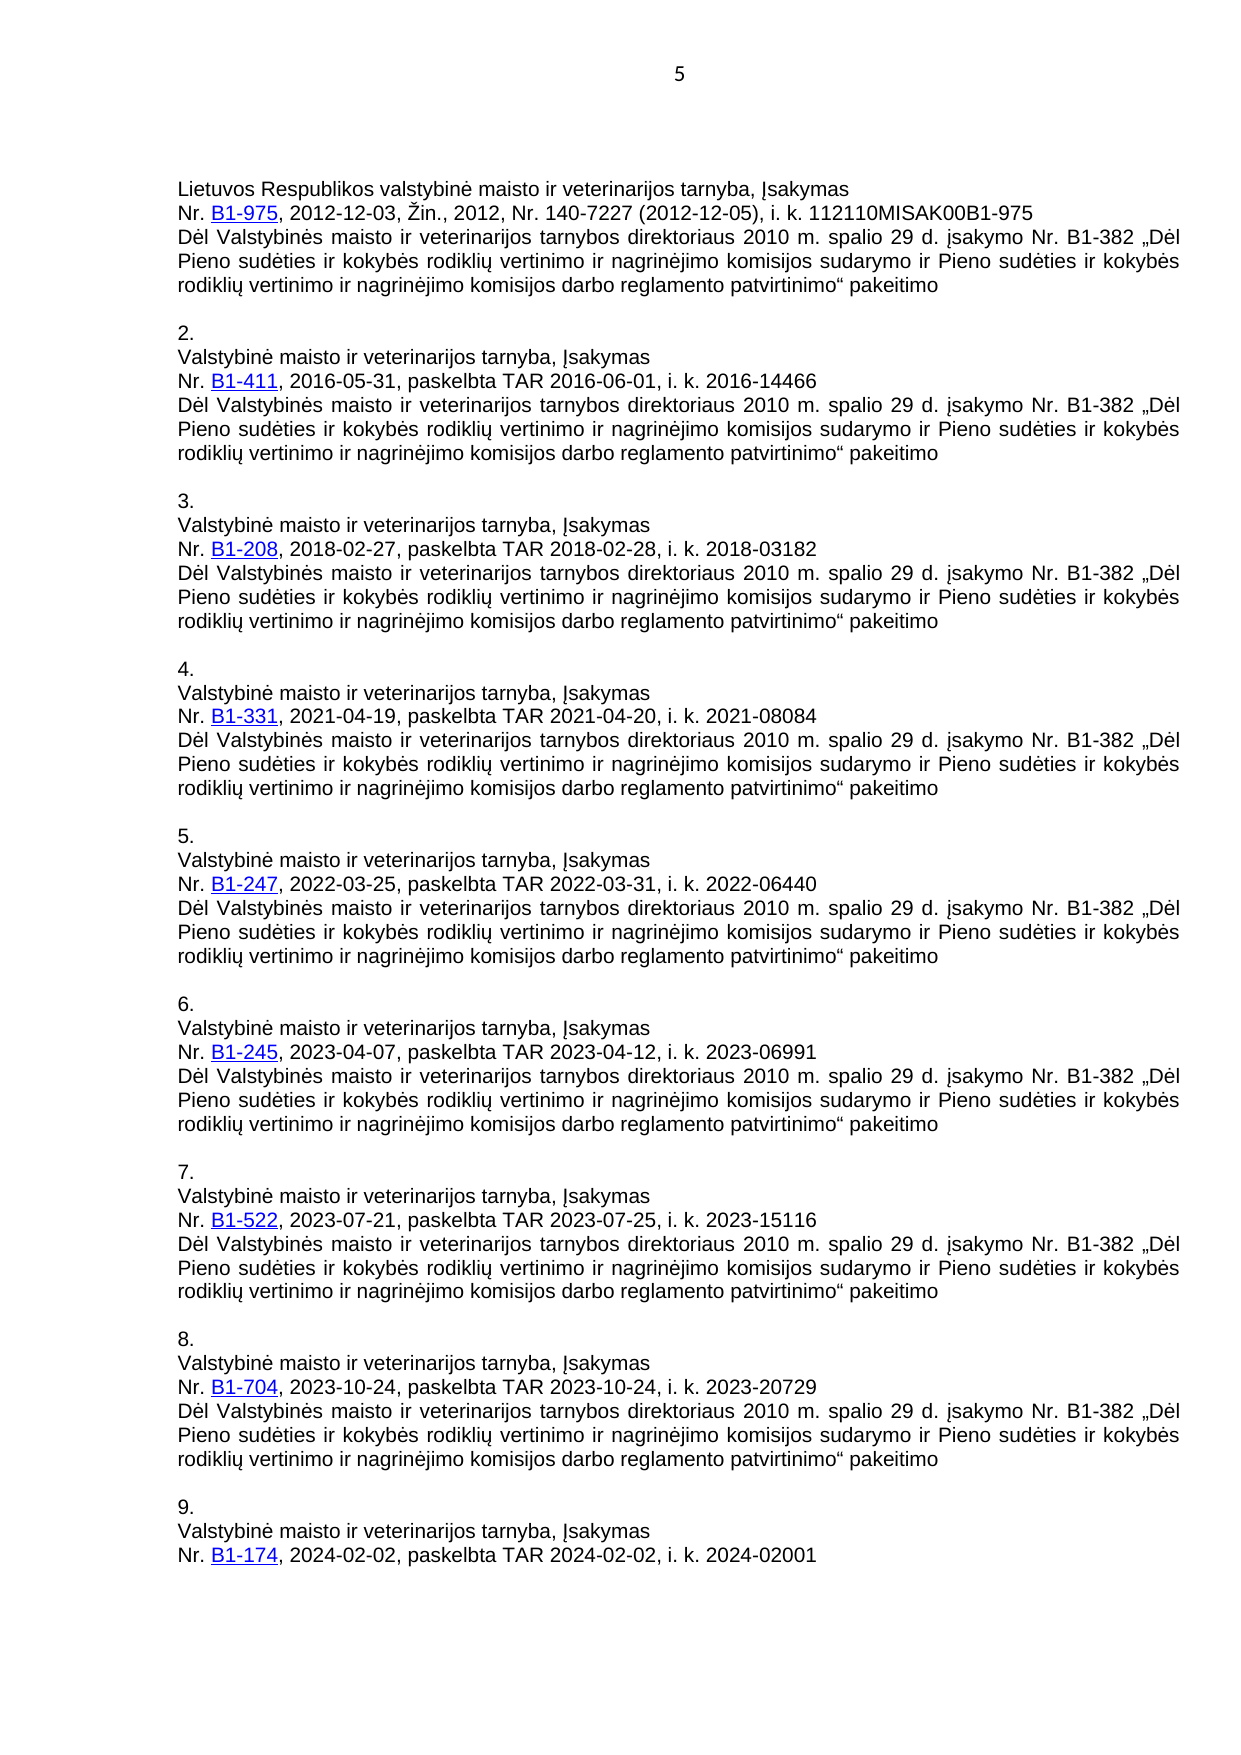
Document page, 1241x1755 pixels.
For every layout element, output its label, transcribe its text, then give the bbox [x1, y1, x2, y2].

text 4. [177, 656, 1181, 680]
text Dėl Valstybinės maisto ir veterinarijos tarnybos direktoriaus 2010 m. spalio 29 d. įsakymo Nr. B1-382 „Dėl Pieno sudėties ir kokybės rodiklių vertinimo ir nagrinėjimo komisijos sudarymo ir Pieno sudėties ir kokybės rodiklių vertinimo ir nagrinėjimo komisijos darbo reglamento patvirtinimo“ pakeitimo [177, 393, 1181, 465]
text 3. [177, 489, 1181, 513]
text Valstybinė maisto ir veterinarijos tarnyba, Įsakymas [177, 1351, 1181, 1375]
text Valstybinė maisto ir veterinarijos tarnyba, Įsakymas [177, 1016, 1181, 1040]
text 7. [177, 1159, 1181, 1183]
text Nr. B1-522, 2023-07-21, paskelbta TAR 2023-07-25, i. k. 2023-15116 [177, 1207, 1181, 1231]
text Valstybinė maisto ir veterinarijos tarnyba, Įsakymas [177, 680, 1181, 704]
text Nr. B1-208, 2018-02-27, paskelbta TAR 2018-02-28, i. k. 2018-03182 [177, 537, 1181, 561]
text 8. [177, 1327, 1181, 1351]
text Lietuvos Respublikos valstybinė maisto ir veterinarijos tarnyba, Įsakymas [177, 177, 1181, 201]
text Valstybinė maisto ir veterinarijos tarnyba, Įsakymas [177, 1183, 1181, 1207]
text Dėl Valstybinės maisto ir veterinarijos tarnybos direktoriaus 2010 m. spalio 29 d. įsakymo Nr. B1-382 „Dėl Pieno sudėties ir kokybės rodiklių vertinimo ir nagrinėjimo komisijos sudarymo ir Pieno sudėties ir kokybės rodiklių vertinimo ir nagrinėjimo komisijos darbo reglamento patvirtinimo“ pakeitimo [177, 896, 1181, 968]
text Nr. B1-704, 2023-10-24, paskelbta TAR 2023-10-24, i. k. 2023-20729 [177, 1375, 1181, 1399]
text Dėl Valstybinės maisto ir veterinarijos tarnybos direktoriaus 2010 m. spalio 29 d. įsakymo Nr. B1-382 „Dėl Pieno sudėties ir kokybės rodiklių vertinimo ir nagrinėjimo komisijos sudarymo ir Pieno sudėties ir kokybės rodiklių vertinimo ir nagrinėjimo komisijos darbo reglamento patvirtinimo“ pakeitimo [177, 728, 1181, 800]
text Dėl Valstybinės maisto ir veterinarijos tarnybos direktoriaus 2010 m. spalio 29 d. įsakymo Nr. B1-382 „Dėl Pieno sudėties ir kokybės rodiklių vertinimo ir nagrinėjimo komisijos sudarymo ir Pieno sudėties ir kokybės rodiklių vertinimo ir nagrinėjimo komisijos darbo reglamento patvirtinimo“ pakeitimo [177, 1064, 1181, 1136]
text Valstybinė maisto ir veterinarijos tarnyba, Įsakymas [177, 345, 1181, 369]
text Nr. B1-174, 2024-02-02, paskelbta TAR 2024-02-02, i. k. 2024-02001 [177, 1543, 1181, 1567]
text 5. [177, 824, 1181, 848]
text Dėl Valstybinės maisto ir veterinarijos tarnybos direktoriaus 2010 m. spalio 29 d. įsakymo Nr. B1-382 „Dėl Pieno sudėties ir kokybės rodiklių vertinimo ir nagrinėjimo komisijos sudarymo ir Pieno sudėties ir kokybės rodiklių vertinimo ir nagrinėjimo komisijos darbo reglamento patvirtinimo“ pakeitimo [177, 225, 1181, 297]
text Valstybinė maisto ir veterinarijos tarnyba, Įsakymas [177, 513, 1181, 537]
text Valstybinė maisto ir veterinarijos tarnyba, Įsakymas [177, 1519, 1181, 1543]
text 2. [177, 321, 1181, 345]
text 9. [177, 1495, 1181, 1519]
text Nr. B1-247, 2022-03-25, paskelbta TAR 2022-03-31, i. k. 2022-06440 [177, 872, 1181, 896]
text Nr. B1-331, 2021-04-19, paskelbta TAR 2021-04-20, i. k. 2021-08084 [177, 704, 1181, 728]
text Nr. B1-975, 2012-12-03, Žin., 2012, Nr. 140-7227 (2012-12-05), i. k. 112110MISAK00B1-975 [177, 201, 1181, 225]
text Valstybinė maisto ir veterinarijos tarnyba, Įsakymas [177, 848, 1181, 872]
text Nr. B1-245, 2023-04-07, paskelbta TAR 2023-04-12, i. k. 2023-06991 [177, 1040, 1181, 1064]
text Dėl Valstybinės maisto ir veterinarijos tarnybos direktoriaus 2010 m. spalio 29 d. įsakymo Nr. B1-382 „Dėl Pieno sudėties ir kokybės rodiklių vertinimo ir nagrinėjimo komisijos sudarymo ir Pieno sudėties ir kokybės rodiklių vertinimo ir nagrinėjimo komisijos darbo reglamento patvirtinimo“ pakeitimo [177, 1399, 1181, 1471]
text Dėl Valstybinės maisto ir veterinarijos tarnybos direktoriaus 2010 m. spalio 29 d. įsakymo Nr. B1-382 „Dėl Pieno sudėties ir kokybės rodiklių vertinimo ir nagrinėjimo komisijos sudarymo ir Pieno sudėties ir kokybės rodiklių vertinimo ir nagrinėjimo komisijos darbo reglamento patvirtinimo“ pakeitimo [177, 561, 1181, 632]
text Nr. B1-411, 2016-05-31, paskelbta TAR 2016-06-01, i. k. 2016-14466 [177, 369, 1181, 393]
text 6. [177, 992, 1181, 1016]
text Dėl Valstybinės maisto ir veterinarijos tarnybos direktoriaus 2010 m. spalio 29 d. įsakymo Nr. B1-382 „Dėl Pieno sudėties ir kokybės rodiklių vertinimo ir nagrinėjimo komisijos sudarymo ir Pieno sudėties ir kokybės rodiklių vertinimo ir nagrinėjimo komisijos darbo reglamento patvirtinimo“ pakeitimo [177, 1231, 1181, 1303]
